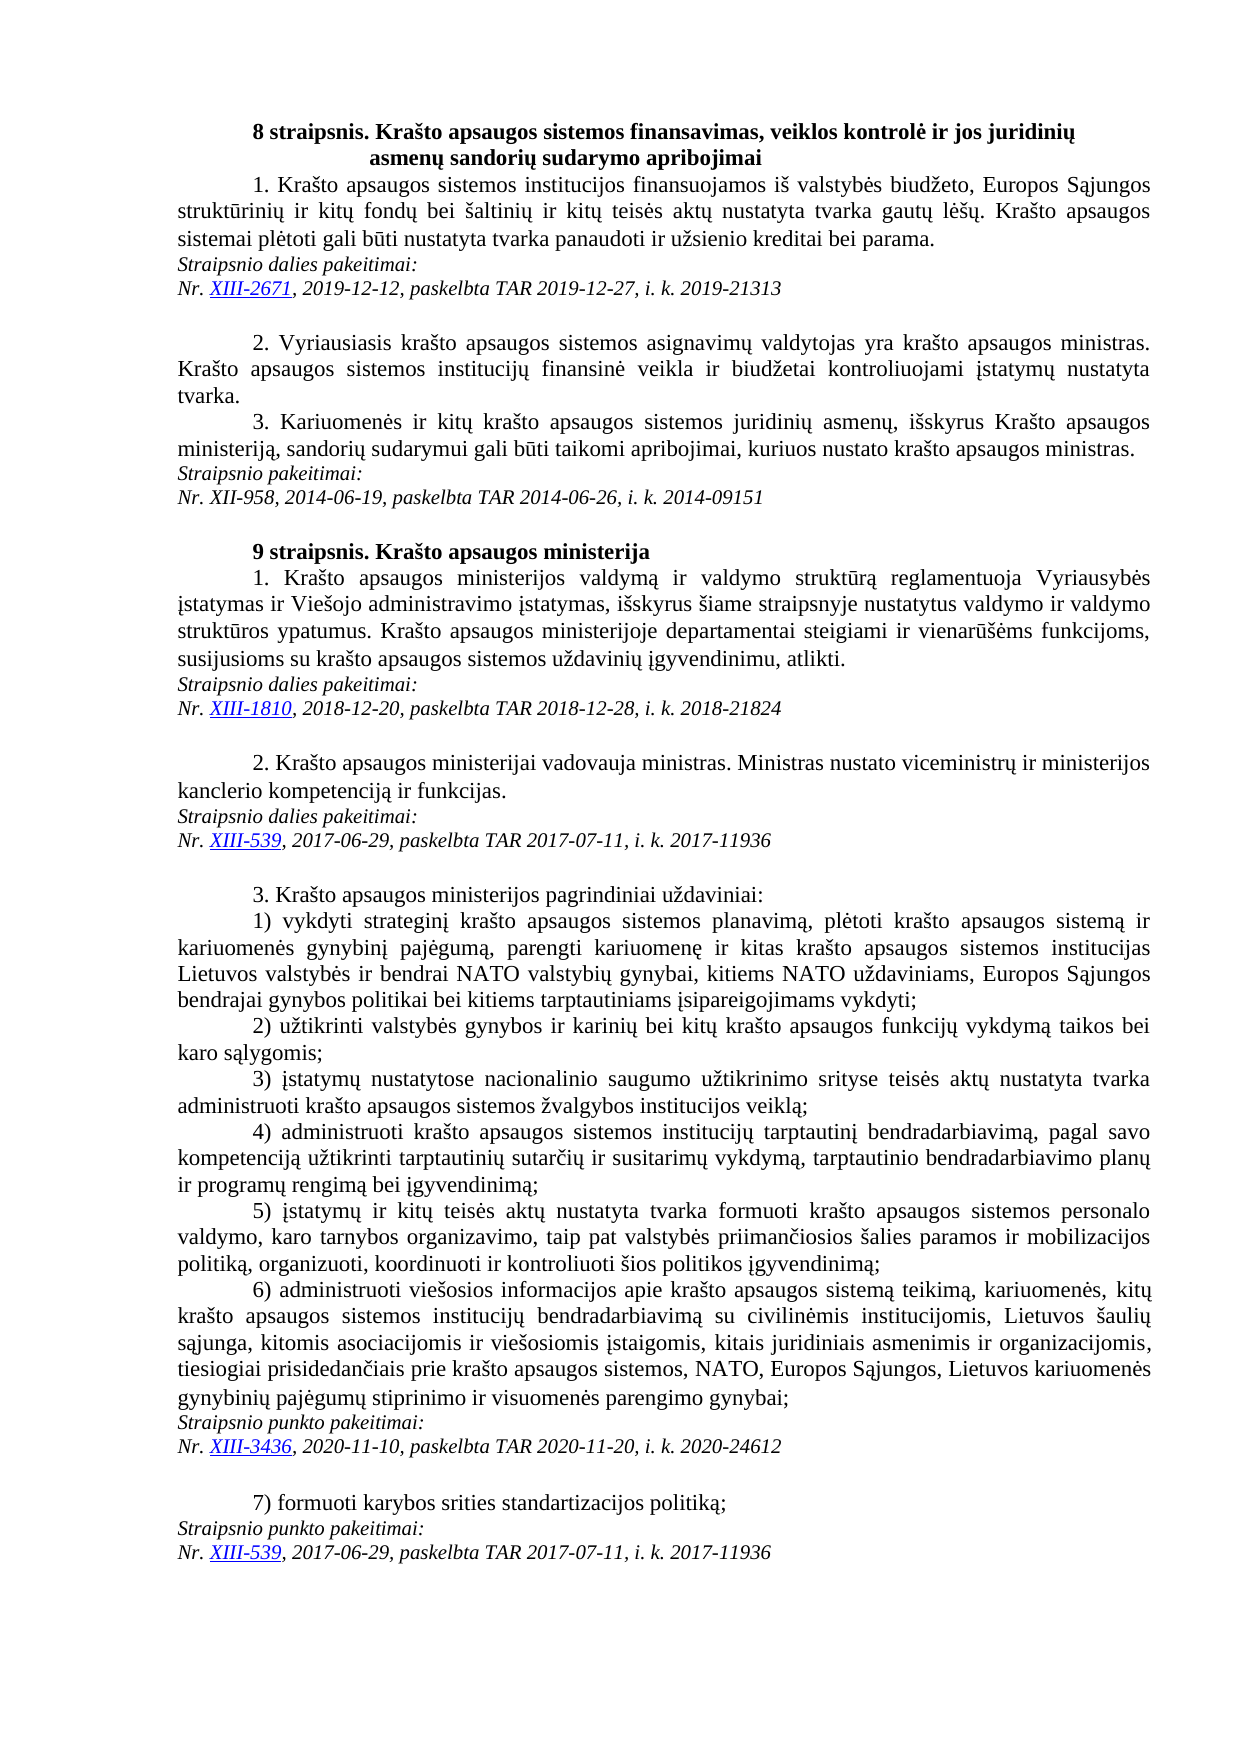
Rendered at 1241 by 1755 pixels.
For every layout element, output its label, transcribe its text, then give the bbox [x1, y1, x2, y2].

text 3. Kariuomenės ir kitų krašto apsaugos sistemos juridinių asmenų, išskyrus Krašto apsaugos ministeriją, sandorių sudarymui gali būti taikomi apribojimai, kuriuos nustato krašto apsaugos ministras. [177, 408, 1152, 461]
text Straipsnio dalies pakeitimai: [177, 804, 1152, 828]
text Straipsnio punkto pakeitimai: [177, 1410, 1152, 1434]
text asmenų sandorių sudarymo apribojimai [369, 144, 1152, 171]
text 2. Krašto apsaugos ministerijai vadovauja ministras. Ministras nustato viceministrų ir ministerijos kanclerio kompetenciją ir funkcijas. [177, 749, 1152, 804]
text 4) administruoti krašto apsaugos sistemos institucijų tarptautinį bendradarbiavimą, pagal savo kompetenciją užtikrinti tarptautinių sutarčių ir susitarimų vykdymą, tarptautinio bendradarbiavimo planų ir programų rengimą bei įgyvendinimą; [177, 1118, 1152, 1197]
text 7) formuoti karybos srities standartizacijos politiką; [177, 1487, 1152, 1516]
text 1. Krašto apsaugos sistemos institucijos finansuojamos iš valstybės biudžeto, Europos Sąjungos struktūrinių ir kitų fondų bei šaltinių ir kitų teisės aktų nustatyta tvarka gautų lėšų. Krašto apsaugos sistemai plėtoti gali būti nustatyta tvarka panaudoti ir užsienio kreditai bei parama. [177, 171, 1152, 252]
text 1) vykdyti strateginį krašto apsaugos sistemos planavimą, plėtoti krašto apsaugos sistemą ir kariuomenės gynybinį pajėgumą, parengti kariuomenę ir kitas krašto apsaugos sistemos institucijas Lietuvos valstybės ir bendrai NATO valstybių gynybai, kitiems NATO uždaviniams, Europos Sąjungos bendrajai gynybos politikai bei kitiems tarptautiniams įsipareigojimams vykdyti; [177, 907, 1152, 1013]
text 2. Vyriausiasis krašto apsaugos sistemos asignavimų valdytojas yra krašto apsaugos ministras. Krašto apsaugos sistemos institucijų finansinė veikla ir biudžetai kontroliuojami įstatymų nustatyta tvarka. [177, 329, 1152, 408]
text Straipsnio pakeitimai: [177, 461, 1152, 485]
text Straipsnio punkto pakeitimai: [177, 1516, 1152, 1540]
text Nr. XIII-1810, 2018-12-20, paskelbta TAR 2018-12-28, i. k. 2018-21824 [177, 696, 1152, 720]
text 9 straipsnis. Krašto apsaugos ministerija [177, 538, 1152, 564]
text Nr. XII-958, 2014-06-19, paskelbta TAR 2014-06-26, i. k. 2014-09151 [177, 485, 1152, 509]
text 6) administruoti viešosios informacijos apie krašto apsaugos sistemą teikimą, kariuomenės, kitų krašto apsaugos sistemos institucijų bendradarbiavimą su civilinėmis institucijomis, Lietuvos šaulių sąjunga, kitomis asociacijomis ir viešosiomis įstaigomis, kitais juridiniais asmenimis ir organizacijomis, tiesiogiai prisidedančiais prie krašto apsaugos sistemos, NATO, Europos Sąjungos, Lietuvos kariuomenės gynybinių pajėgumų stiprinimo ir visuomenės parengimo gynybai; [177, 1276, 1152, 1410]
text Straipsnio dalies pakeitimai: [177, 252, 1152, 276]
text 2) užtikrinti valstybės gynybos ir karinių bei kitų krašto apsaugos funkcijų vykdymą taikos bei karo sąlygomis; [177, 1013, 1152, 1065]
text Nr. XIII-539, 2017-06-29, paskelbta TAR 2017-07-11, i. k. 2017-11936 [177, 1540, 1152, 1564]
text 5) įstatymų ir kitų teisės aktų nustatyta tvarka formuoti krašto apsaugos sistemos personalo valdymo, karo tarnybos organizavimo, taip pat valstybės priimančiosios šalies paramos ir mobilizacijos politiką, organizuoti, koordinuoti ir kontroliuoti šios politikos įgyvendinimą; [177, 1197, 1152, 1276]
text 3. Krašto apsaugos ministerijos pagrindiniai uždaviniai: [177, 881, 1152, 907]
text Nr. XIII-2671, 2019-12-12, paskelbta TAR 2019-12-27, i. k. 2019-21313 [177, 276, 1152, 300]
text 3) įstatymų nustatytose nacionalinio saugumo užtikrinimo srityse teisės aktų nustatyta tvarka administruoti krašto apsaugos sistemos žvalgybos institucijos veiklą; [177, 1065, 1152, 1118]
text Straipsnio dalies pakeitimai: [177, 672, 1152, 696]
text Nr. XIII-539, 2017-06-29, paskelbta TAR 2017-07-11, i. k. 2017-11936 [177, 828, 1152, 852]
text 1. Krašto apsaugos ministerijos valdymą ir valdymo struktūrą reglamentuoja Vyriausybės įstatymas ir Viešojo administravimo įstatymas, išskyrus šiame straipsnyje nustatytus valdymo ir valdymo struktūros ypatumus. Krašto apsaugos ministerijoje departamentai steigiami ir vienarūšėms funkcijoms, susijusioms su krašto apsaugos sistemos uždavinių įgyvendinimu, atlikti. [177, 564, 1152, 672]
text 8 straipsnis. Krašto apsaugos sistemos finansavimas, veiklos kontrolė ir jos juridinių [252, 118, 1152, 144]
text Nr. XIII-3436, 2020-11-10, paskelbta TAR 2020-11-20, i. k. 2020-24612 [177, 1434, 1152, 1458]
